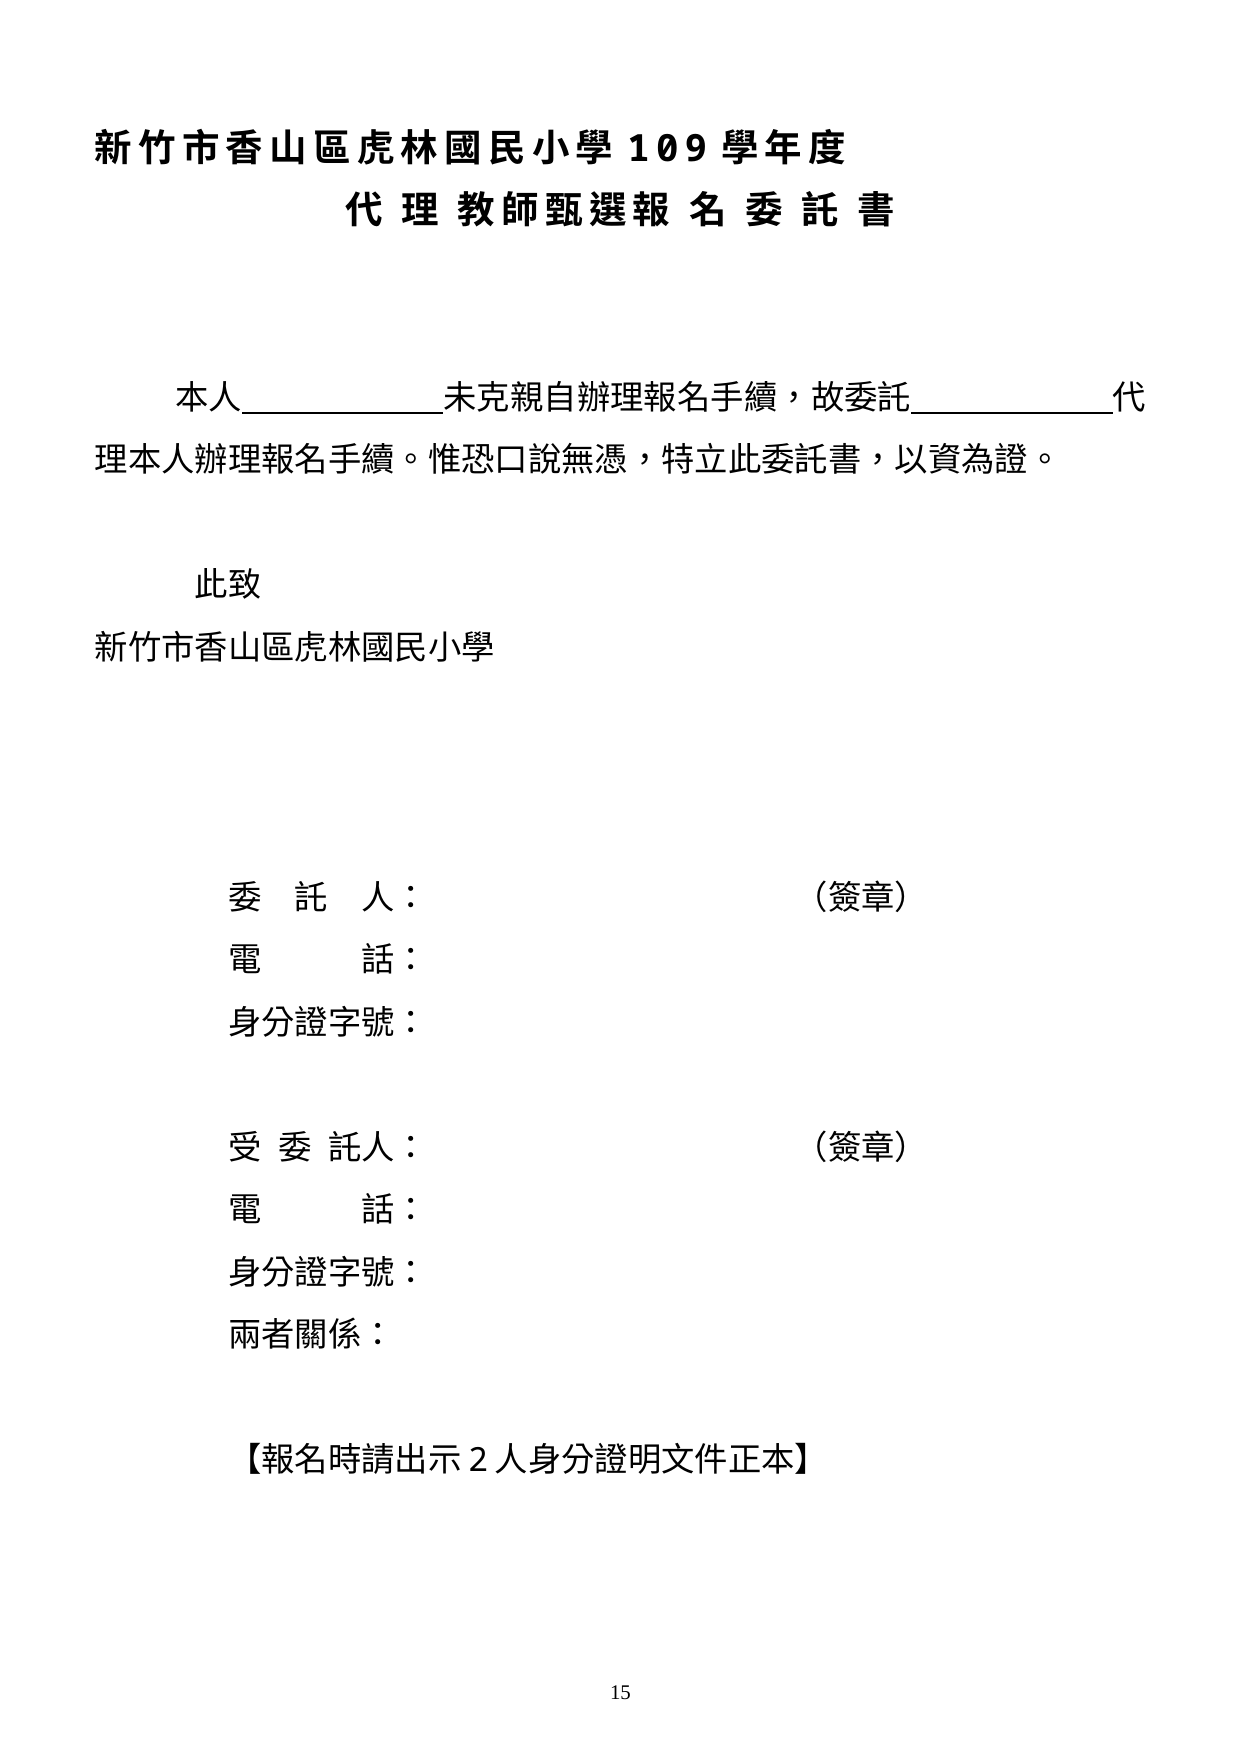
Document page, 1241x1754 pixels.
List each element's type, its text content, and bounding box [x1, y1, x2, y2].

text 身分證字號： [94, 1228, 1146, 1291]
text 電 話： [94, 1166, 1146, 1228]
text 身分證字號： [94, 978, 1146, 1041]
text 代 理 教師甄選報 名 委 託 書 [94, 166, 1146, 228]
text 兩者關係： [94, 1291, 1146, 1353]
text 委 託 人： （簽章） [94, 853, 1146, 916]
text 【報名時請出示2人身分證明文件正本】 [94, 1416, 1146, 1478]
text 新竹市香山區虎林國民小學109學年度 [94, 103, 1146, 166]
text 此致 [94, 541, 1146, 603]
text 電 話： [94, 916, 1146, 978]
text 新竹市香山區虎林國民小學 [94, 603, 1146, 666]
text 受 委 託人： （簽章） [94, 1103, 1146, 1166]
text 本人 未克親自辦理報名手續，故委託 代理本人辦理報名手續。惟恐口說無憑，特立此委託書，以資為證。 [94, 353, 1146, 478]
